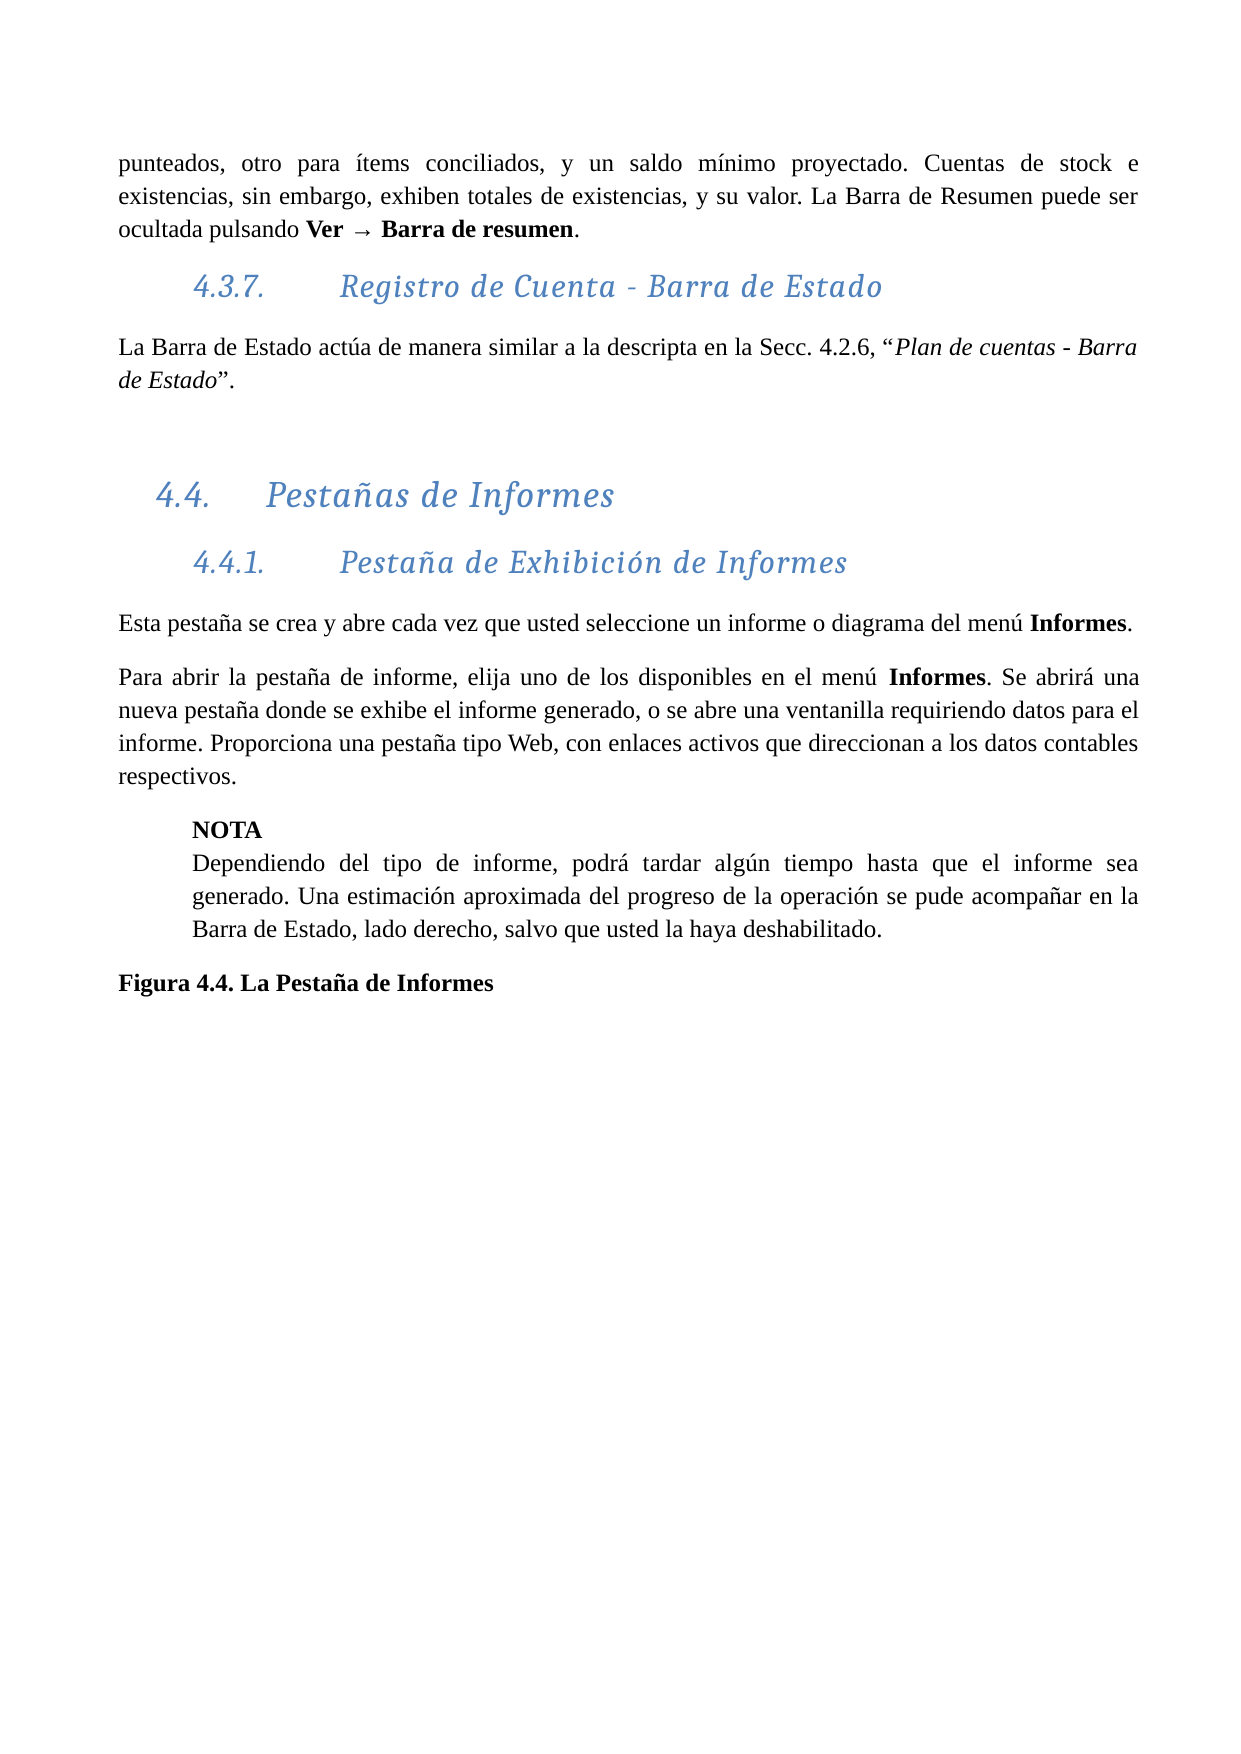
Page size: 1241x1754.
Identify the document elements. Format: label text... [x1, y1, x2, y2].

text Para abrir la pestaña de informe, elija uno de los disponibles en el menú Informes. Se abrirá una nueva pestaña donde se exhibe el informe generado, o se abre una ventanilla requiriendo datos para el informe. Proporciona una pestaña tipo Web, con enlaces activos que direccionan a los datos contables respectivos. [118, 662, 1140, 790]
subtitle Registro de Cuenta - Barra de Estado [193, 268, 1140, 306]
text NOTA [192, 815, 1140, 844]
text Figura 4.4. La Pestaña de Informes [118, 968, 1140, 997]
text Dependiendo del tipo de informe, podrá tardar algún tiempo hasta que el informe sea generado. Una estimación aproximada del progreso de la operación se pude acompañar en la Barra de Estado, lado derecho, salvo que usted la haya deshabilitado. [192, 848, 1140, 943]
subtitle Pestañas de Informes [156, 473, 1140, 516]
text La Barra de Estado actúa de manera similar a la descripta en la Secc. 4.2.6, “Plan de cuentas - Barra de Estado”. [118, 332, 1140, 394]
subtitle Pestaña de Exhibición de Informes [193, 544, 1140, 582]
text punteados, otro para ítems conciliados, y un saldo mínimo proyectado. Cuentas de stock e existencias, sin embargo, exhiben totales de existencias, y su valor. La Barra de Resumen puede ser ocultada pulsando Ver → Barra de resumen. [118, 148, 1140, 242]
text Esta pestaña se crea y abre cada vez que usted seleccione un informe o diagrama del menú Informes. [118, 608, 1140, 637]
